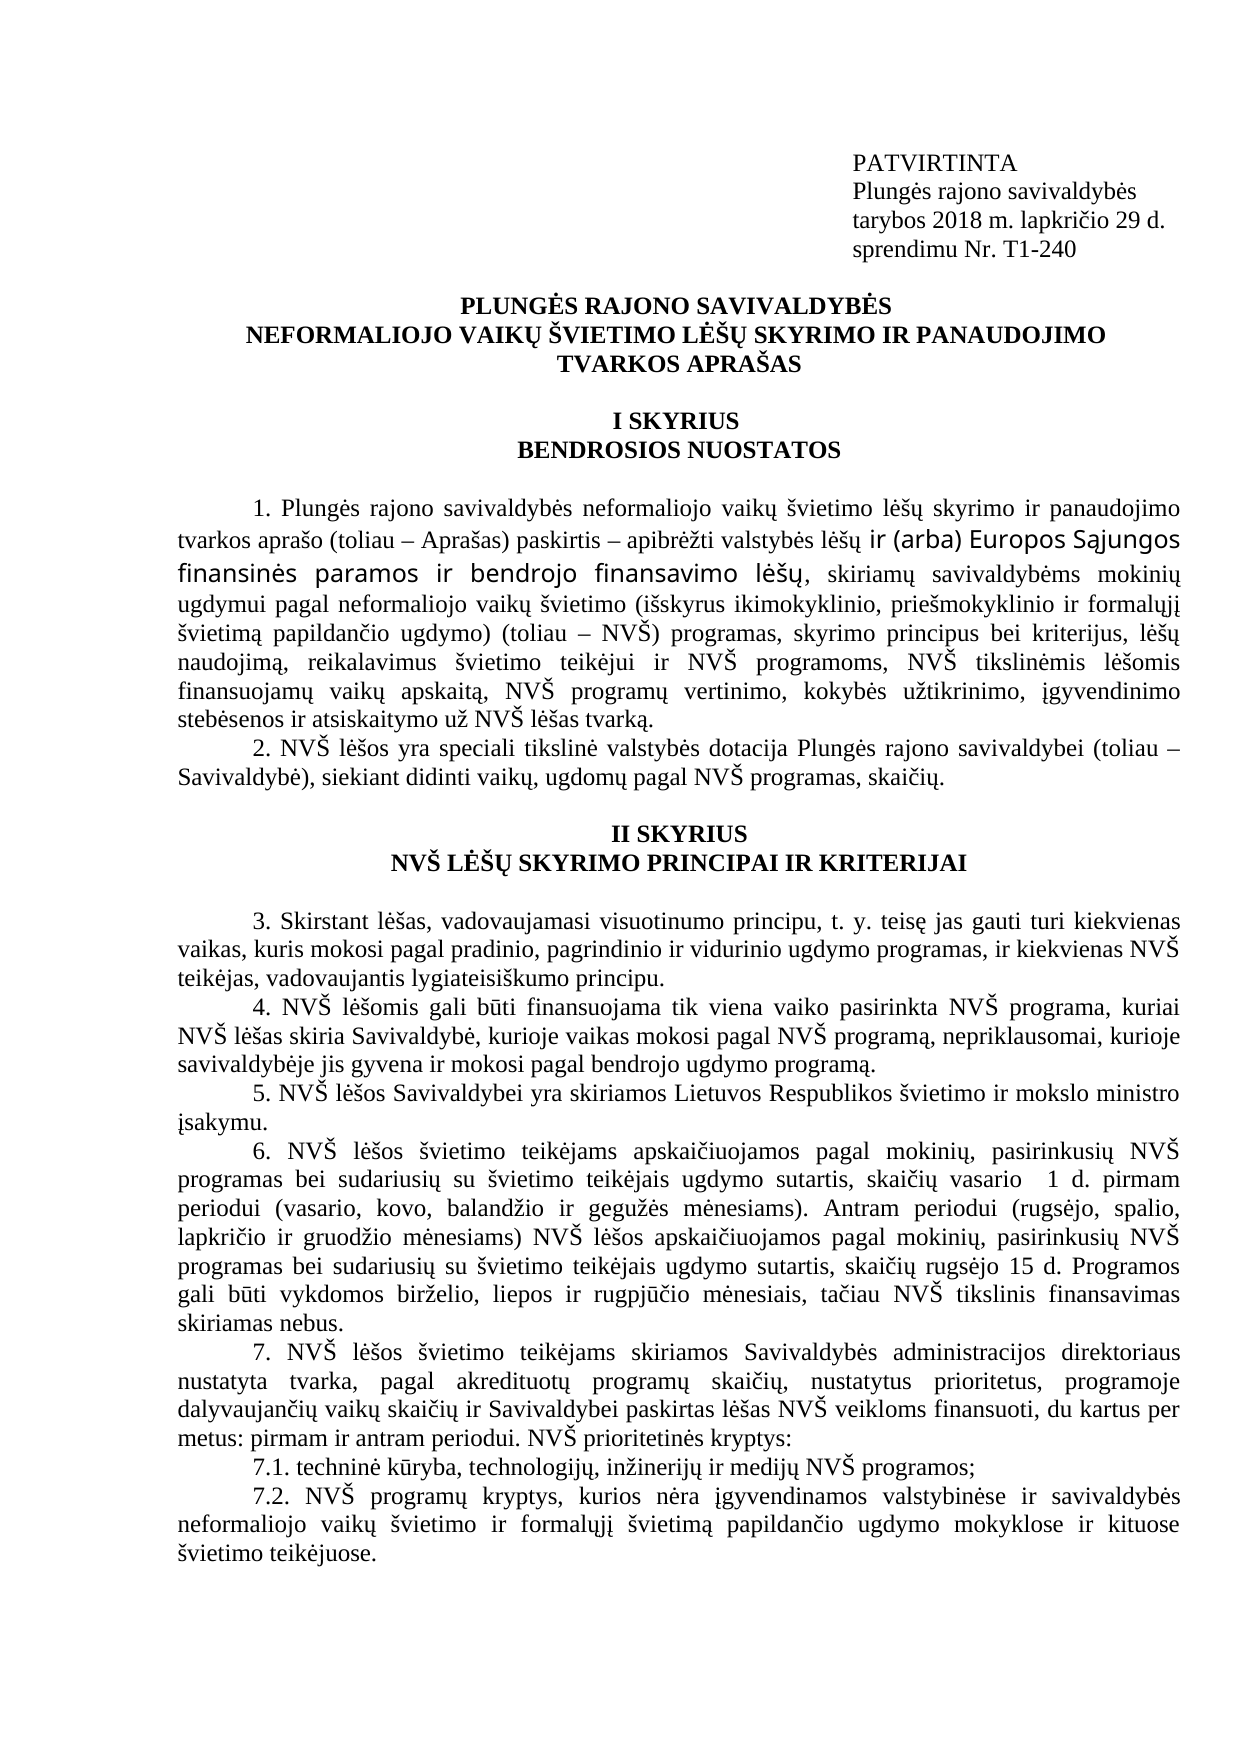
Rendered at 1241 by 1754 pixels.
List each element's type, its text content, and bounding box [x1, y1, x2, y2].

text sprendimu Nr. T1-240 [177, 234, 1181, 263]
text 7.2. NVŠ programų kryptys, kurios nėra įgyvendinamos valstybinėse ir savivaldybės neformaliojo vaikų švietimo ir formalųjį švietimą papildančio ugdymo mokyklose ir kituose švietimo teikėjuose. [177, 1481, 1181, 1567]
text 1. Plungės rajono savivaldybės neformaliojo vaikų švietimo lėšų skyrimo ir panaudojimo tvarkos aprašo (toliau – Aprašas) paskirtis – apibrėžti valstybės lėšų ir (arba) Europos Sąjungos finansinės paramos ir bendrojo finansavimo lėšų, skiriamų savivaldybėms mokinių ugdymui pagal neformaliojo vaikų švietimo (išskyrus ikimokyklinio, priešmokyklinio ir formalųjį švietimą papildančio ugdymo) (toliau – NVŠ) programas, skyrimo principus bei kriterijus, lėšų naudojimą, reikalavimus švietimo teikėjui ir NVŠ programoms, NVŠ tikslinėmis lėšomis finansuojamų vaikų apskaitą, NVŠ programų vertinimo, kokybės užtikrinimo, įgyvendinimo stebėsenos ir atsiskaitymo už NVŠ lėšas tvarką. [177, 493, 1181, 733]
text I SKYRIUS [177, 406, 1181, 435]
text 3. Skirstant lėšas, vadovaujamasi visuotinumo principu, t. y. teisę jas gauti turi kiekvienas vaikas, kuris mokosi pagal pradinio, pagrindinio ir vidurinio ugdymo programas, ir kiekvienas NVŠ teikėjas, vadovaujantis lygiateisiškumo principu. [177, 906, 1181, 992]
text tarybos 2018 m. lapkričio 29 d. [177, 205, 1181, 234]
text NEFORMALIOJO VAIKŲ ŠVIETIMO LĖŠŲ SKYRIMO IR PANAUDOJIMO [177, 320, 1181, 349]
text 6. NVŠ lėšos švietimo teikėjams apskaičiuojamos pagal mokinių, pasirinkusių NVŠ programas bei sudariusių su švietimo teikėjais ugdymo sutartis, skaičių vasario 1 d. pirmam periodui (vasario, kovo, balandžio ir gegužės mėnesiams). Antram periodui (rugsėjo, spalio, lapkričio ir gruodžio mėnesiams) NVŠ lėšos apskaičiuojamos pagal mokinių, pasirinkusių NVŠ programas bei sudariusių su švietimo teikėjais ugdymo sutartis, skaičių rugsėjo 15 d. Programos gali būti vykdomos birželio, liepos ir rugpjūčio mėnesiais, tačiau NVŠ tikslinis finansavimas skiriamas nebus. [177, 1136, 1181, 1337]
text BENDROSIOS NUOSTATOS [177, 435, 1181, 464]
text 7.1. techninė kūryba, technologijų, inžinerijų ir medijų NVŠ programos; [177, 1452, 1181, 1481]
text Plungės rajono savivaldybės [177, 176, 1181, 205]
text NVŠ LĖŠŲ SKYRIMO PRINCIPAI IR KRITERIJAI [177, 848, 1181, 877]
text 7. NVŠ lėšos švietimo teikėjams skiriamos Savivaldybės administracijos direktoriaus nustatyta tvarka, pagal akredituotų programų skaičių, nustatytus prioritetus, programoje dalyvaujančių vaikų skaičių ir Savivaldybei paskirtas lėšas NVŠ veikloms finansuoti, du kartus per metus: pirmam ir antram periodui. NVŠ prioritetinės kryptys: [177, 1337, 1181, 1452]
text PATVIRTINTA [777, 148, 1181, 176]
text 2. NVŠ lėšos yra speciali tikslinė valstybės dotacija Plungės rajono savivaldybei (toliau – Savivaldybė), siekiant didinti vaikų, ugdomų pagal NVŠ programas, skaičių. [177, 733, 1181, 791]
text II SKYRIUS [177, 819, 1181, 848]
text TVARKOS APRAŠAS [177, 349, 1181, 378]
text 5. NVŠ lėšos Savivaldybei yra skiriamos Lietuvos Respublikos švietimo ir mokslo ministro įsakymu. [177, 1078, 1181, 1136]
text 4. NVŠ lėšomis gali būti finansuojama tik viena vaiko pasirinkta NVŠ programa, kuriai NVŠ lėšas skiria Savivaldybė, kurioje vaikas mokosi pagal NVŠ programą, nepriklausomai, kurioje savivaldybėje jis gyvena ir mokosi pagal bendrojo ugdymo programą. [177, 992, 1181, 1078]
text PLUNGĖS RAJONO SAVIVALDYBĖS [177, 291, 1181, 320]
